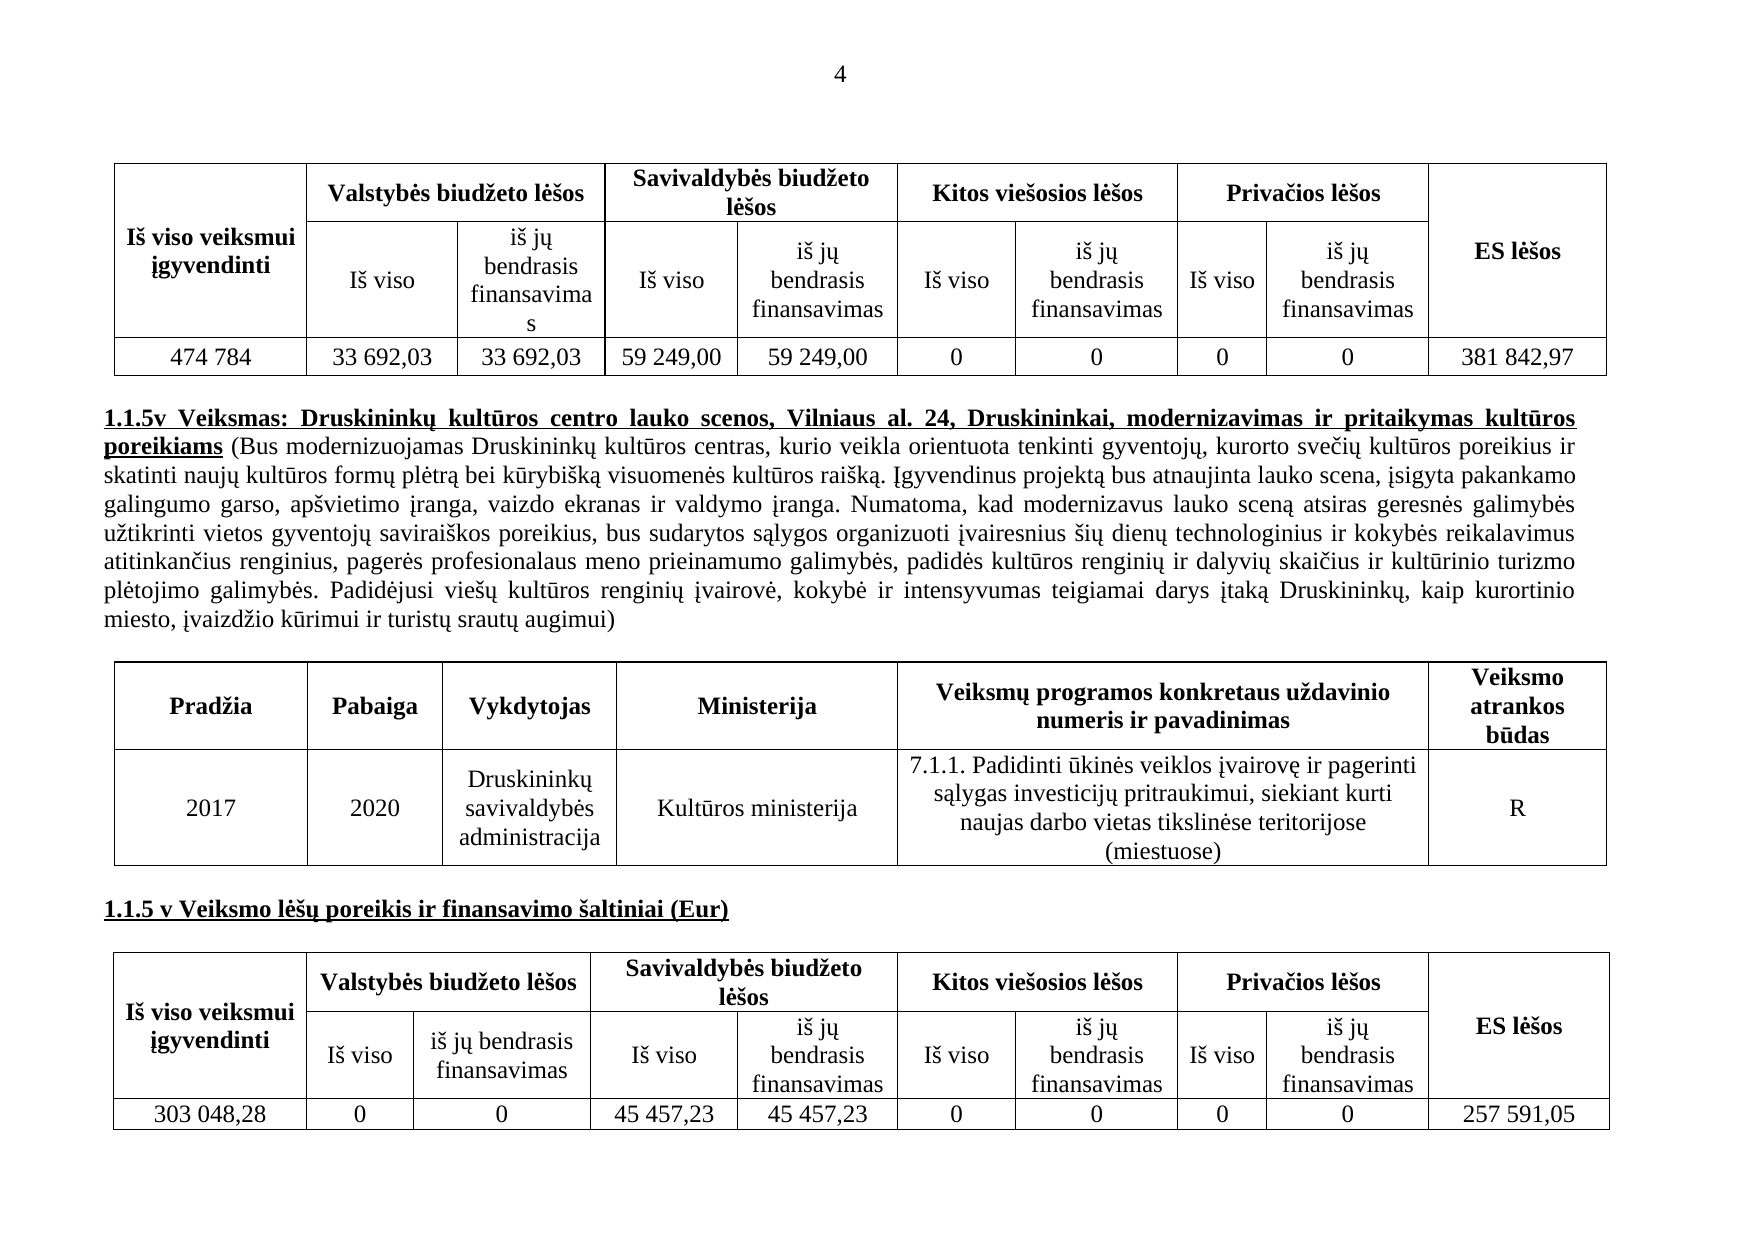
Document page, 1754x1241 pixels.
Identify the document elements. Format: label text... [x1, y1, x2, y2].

table_cell Druskininkų savivaldybės administracija [443, 750, 616, 865]
table_cell 2020 [308, 750, 442, 865]
table_cell 0 [1178, 1099, 1266, 1129]
table_cell 0 [414, 1099, 590, 1129]
table_cell iš jų bendrasis finansavimas [738, 1012, 897, 1098]
table_cell 474 784 [115, 338, 306, 375]
table_header Kitos viešosios lėšos [898, 164, 1177, 221]
table_cell 257 591,05 [1429, 1099, 1609, 1129]
text 1.1.5 v Veiksmo lėšų poreikis ir finansavimo šaltiniai (Eur) [103, 894, 1577, 923]
table_cell 59 249,00 [606, 338, 737, 375]
table_header ES lėšos [1429, 164, 1606, 337]
table_cell Iš viso [307, 222, 457, 337]
table_cell iš jų bendrasis finansavimas [1267, 222, 1428, 337]
table_header Savivaldybės biudžeto lėšos [606, 164, 897, 221]
table_cell 0 [1267, 338, 1428, 375]
table_cell iš jų bendrasis finansavimas [738, 222, 897, 337]
table_cell iš jų bendrasis finansavimas [1267, 1012, 1428, 1098]
table_cell Iš viso [898, 222, 1015, 337]
table_cell iš jų bendrasis finansavimas [414, 1012, 590, 1098]
text 1.1.5v Veiksmas: Druskininkų kultūros centro lauko scenos, Vilniaus al. 24, Druskininkai, modernizavimas ir pritaikymas kultūros [103, 403, 1577, 428]
table_header Valstybės biudžeto lėšos [307, 953, 590, 1011]
table_header Privačios lėšos [1178, 164, 1428, 221]
table_header Valstybės biudžeto lėšos [307, 164, 604, 221]
table_cell iš jų bendrasis finansavimas [1016, 1012, 1177, 1098]
table_cell iš jų bendrasis finansavimas [1016, 222, 1177, 337]
table_cell 381 842,97 [1429, 338, 1606, 375]
table_header Iš viso veiksmui įgyvendinti [115, 164, 306, 337]
table_header Pabaiga [308, 663, 442, 749]
text poreikiams (Bus modernizuojamas Druskininkų kultūros centras, kurio veikla orientuota tenkinti gyventojų, kurorto svečių kultūros poreikius ir skatinti naujų kultūros formų plėtrą bei kūrybišką visuomenės kultūros raišką. Įgyvendinus projektą bus atnaujinta lauko scena, įsigyta pakankamo galingumo garso, apšvietimo įranga, vaizdo ekranas ir valdymo įranga. Numatoma, kad modernizavus lauko sceną atsiras geresnės galimybės užtikrinti vietos gyventojų saviraiškos poreikius, bus sudarytos sąlygos organizuoti įvairesnius šių dienų technologinius ir kokybės reikalavimus atitinkančius renginius, pagerės profesionalaus meno prieinamumo galimybės, padidės kultūros renginių ir dalyvių skaičius ir kultūrinio turizmo plėtojimo galimybės. Padidėjusi viešų kultūros renginių įvairovė, kokybė ir intensyvumas teigiamai darys įtaką Druskininkų, kaip kurortinio miesto, įvaizdžio kūrimui ir turistų srautų augimui) [103, 429, 1577, 633]
table_cell Iš viso [1178, 222, 1266, 337]
table_header Iš viso veiksmui įgyvendinti [114, 953, 306, 1098]
table_cell Iš viso [1178, 1012, 1266, 1098]
table_header Savivaldybės biudžeto lėšos [591, 953, 897, 1011]
table_header ES lėšos [1429, 953, 1609, 1098]
table_cell 45 457,23 [738, 1099, 897, 1129]
table_cell 0 [1016, 1099, 1177, 1129]
table_cell 0 [1267, 1099, 1428, 1129]
table_cell 0 [898, 338, 1015, 375]
table_cell Iš viso [307, 1012, 413, 1098]
table_cell 2017 [115, 750, 307, 865]
table_header Ministerija [617, 663, 897, 749]
table_cell 33 692,03 [458, 338, 604, 375]
table_header Vykdytojas [443, 663, 616, 749]
table_header Pradžia [115, 663, 307, 749]
table_cell 0 [898, 1099, 1015, 1129]
table_cell 303 048,28 [114, 1099, 306, 1129]
table_cell 0 [307, 1099, 413, 1129]
table_cell R [1429, 750, 1606, 865]
table_cell Kultūros ministerija [617, 750, 897, 865]
table_cell 0 [1178, 338, 1266, 375]
table_cell 59 249,00 [738, 338, 897, 375]
table_cell 0 [1016, 338, 1177, 375]
table_header Veiksmo atrankos būdas [1429, 663, 1606, 749]
table_cell 7.1.1. Padidinti ūkinės veiklos įvairovę ir pagerinti sąlygas investicijų pritraukimui, siekiant kurti naujas darbo vietas tikslinėse teritorijose (miestuose) [898, 750, 1428, 865]
table_header Kitos viešosios lėšos [898, 953, 1177, 1011]
table_cell Iš viso [898, 1012, 1015, 1098]
table_header Veiksmų programos konkretaus uždavinio numeris ir pavadinimas [898, 663, 1428, 749]
table_cell Iš viso [591, 1012, 737, 1098]
table_cell 33 692,03 [307, 338, 457, 375]
table_cell Iš viso [606, 222, 737, 337]
table_cell iš jų bendrasis finansavimas [458, 222, 604, 337]
table_cell 45 457,23 [591, 1099, 737, 1129]
table_header Privačios lėšos [1178, 953, 1428, 1011]
